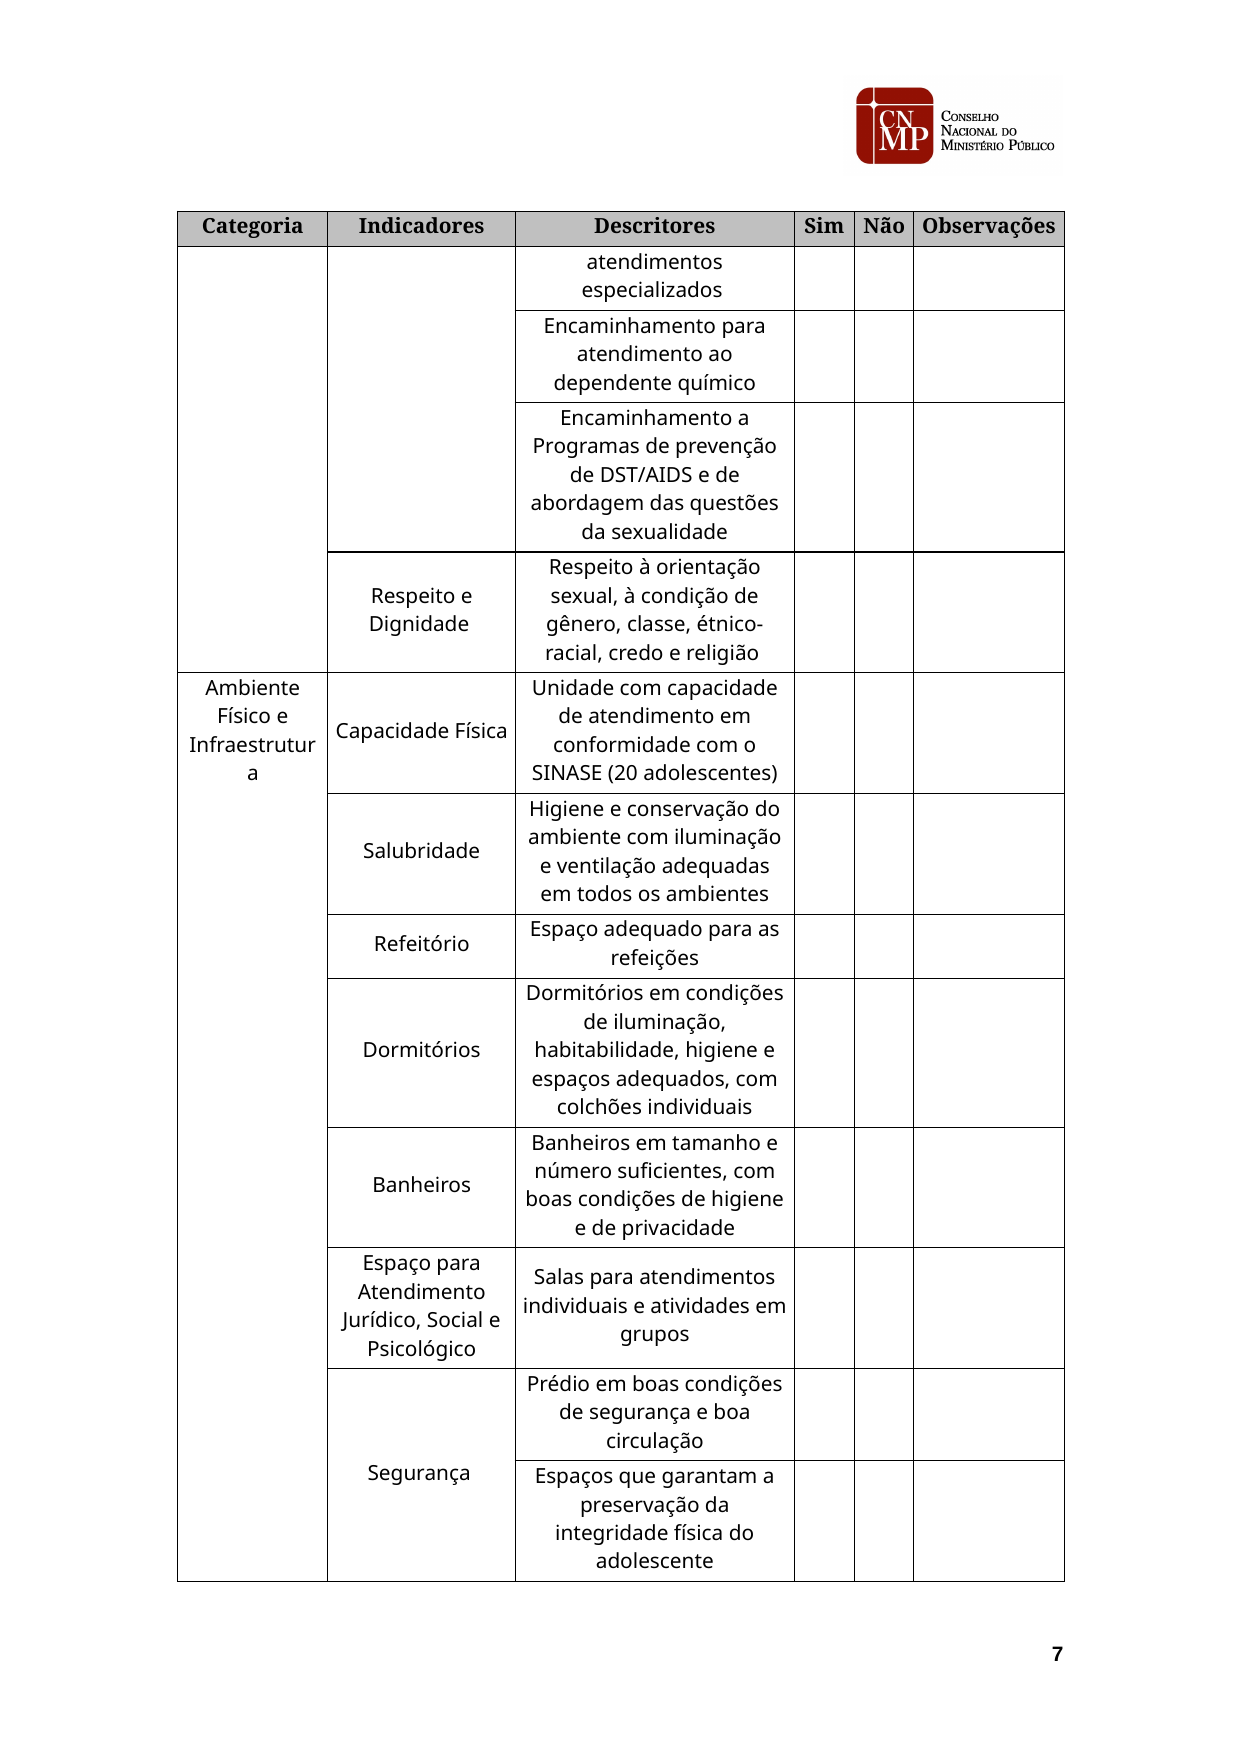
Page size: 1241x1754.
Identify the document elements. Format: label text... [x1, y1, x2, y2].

table_cell [855, 915, 913, 977]
table_cell Espaços que garantam a preservação da integridade física do adolescente [516, 1461, 794, 1581]
table_cell [855, 673, 913, 793]
picture [843, 75, 1063, 176]
table_cell Respeito à orientação sexual, à condição de gênero, classe, étnico-racial, credo e religião [516, 553, 794, 672]
table_cell [855, 553, 913, 672]
table_cell [795, 979, 854, 1127]
table_cell Ambiente Físico e Infraestrutura [178, 673, 327, 1581]
table_cell Banheiros em tamanho e número suficientes, com boas condições de higiene e de privacidade [516, 1128, 794, 1247]
table_cell Segurança [328, 1369, 515, 1581]
table_cell [914, 403, 1064, 551]
table_header Categoria [178, 212, 327, 246]
table_header Sim [795, 212, 854, 246]
table_cell [795, 1248, 854, 1368]
table_cell [795, 1128, 854, 1247]
table_cell [795, 1369, 854, 1460]
table_cell [855, 403, 913, 551]
table_cell atendimentos especializados [516, 247, 794, 310]
table_cell [795, 915, 854, 977]
table_cell Banheiros [328, 1128, 515, 1247]
table_cell Unidade com capacidade de atendimento em conformidade com o SINASE (20 adolescentes) [516, 673, 794, 793]
table_cell Encaminhamento a Programas de prevenção de DST/AIDS e de abordagem das questões da sexualidade [516, 403, 794, 551]
table_cell [855, 1461, 913, 1581]
table_cell [795, 311, 854, 402]
table_cell [178, 247, 327, 672]
table_cell Encaminhamento para atendimento ao dependente químico [516, 311, 794, 402]
table_cell [855, 794, 913, 913]
table_cell Respeito e Dignidade [328, 553, 515, 672]
table_cell [914, 794, 1064, 913]
table_cell [914, 247, 1064, 310]
table_cell [914, 1369, 1064, 1460]
table_cell [855, 247, 913, 310]
table_cell [795, 1461, 854, 1581]
table_cell [914, 311, 1064, 402]
table_cell [795, 673, 854, 793]
table_header Observações [914, 212, 1064, 246]
table_cell Capacidade Física [328, 673, 515, 793]
table_cell [855, 1128, 913, 1247]
table_cell [914, 979, 1064, 1127]
table_cell [914, 1461, 1064, 1581]
table_cell [328, 247, 515, 551]
table_cell [914, 673, 1064, 793]
table_cell Refeitório [328, 915, 515, 977]
table_header Indicadores [328, 212, 515, 246]
table_cell [855, 979, 913, 1127]
table_cell Espaço para Atendimento Jurídico, Social e Psicológico [328, 1248, 515, 1368]
table_cell [795, 247, 854, 310]
table_cell [855, 311, 913, 402]
table_cell [795, 403, 854, 551]
table_cell [855, 1369, 913, 1460]
table_header Não [855, 212, 913, 246]
table_cell Salubridade [328, 794, 515, 913]
table_cell [914, 915, 1064, 977]
table_cell [795, 553, 854, 672]
table_cell Dormitórios [328, 979, 515, 1127]
table_cell [795, 794, 854, 913]
table_cell [855, 1248, 913, 1368]
table_cell Prédio em boas condições de segurança e boa circulação [516, 1369, 794, 1460]
table_cell Espaço adequado para as refeições [516, 915, 794, 977]
table_cell Dormitórios em condições de iluminação, habitabilidade, higiene e espaços adequados, com colchões individuais [516, 979, 794, 1127]
table_cell [914, 553, 1064, 672]
table_cell Higiene e conservação do ambiente com iluminação e ventilação adequadas em todos os ambientes [516, 794, 794, 913]
table_cell [914, 1248, 1064, 1368]
table_cell Salas para atendimentos individuais e atividades em grupos [516, 1248, 794, 1368]
table_header Descritores [516, 212, 794, 246]
table_cell [914, 1128, 1064, 1247]
